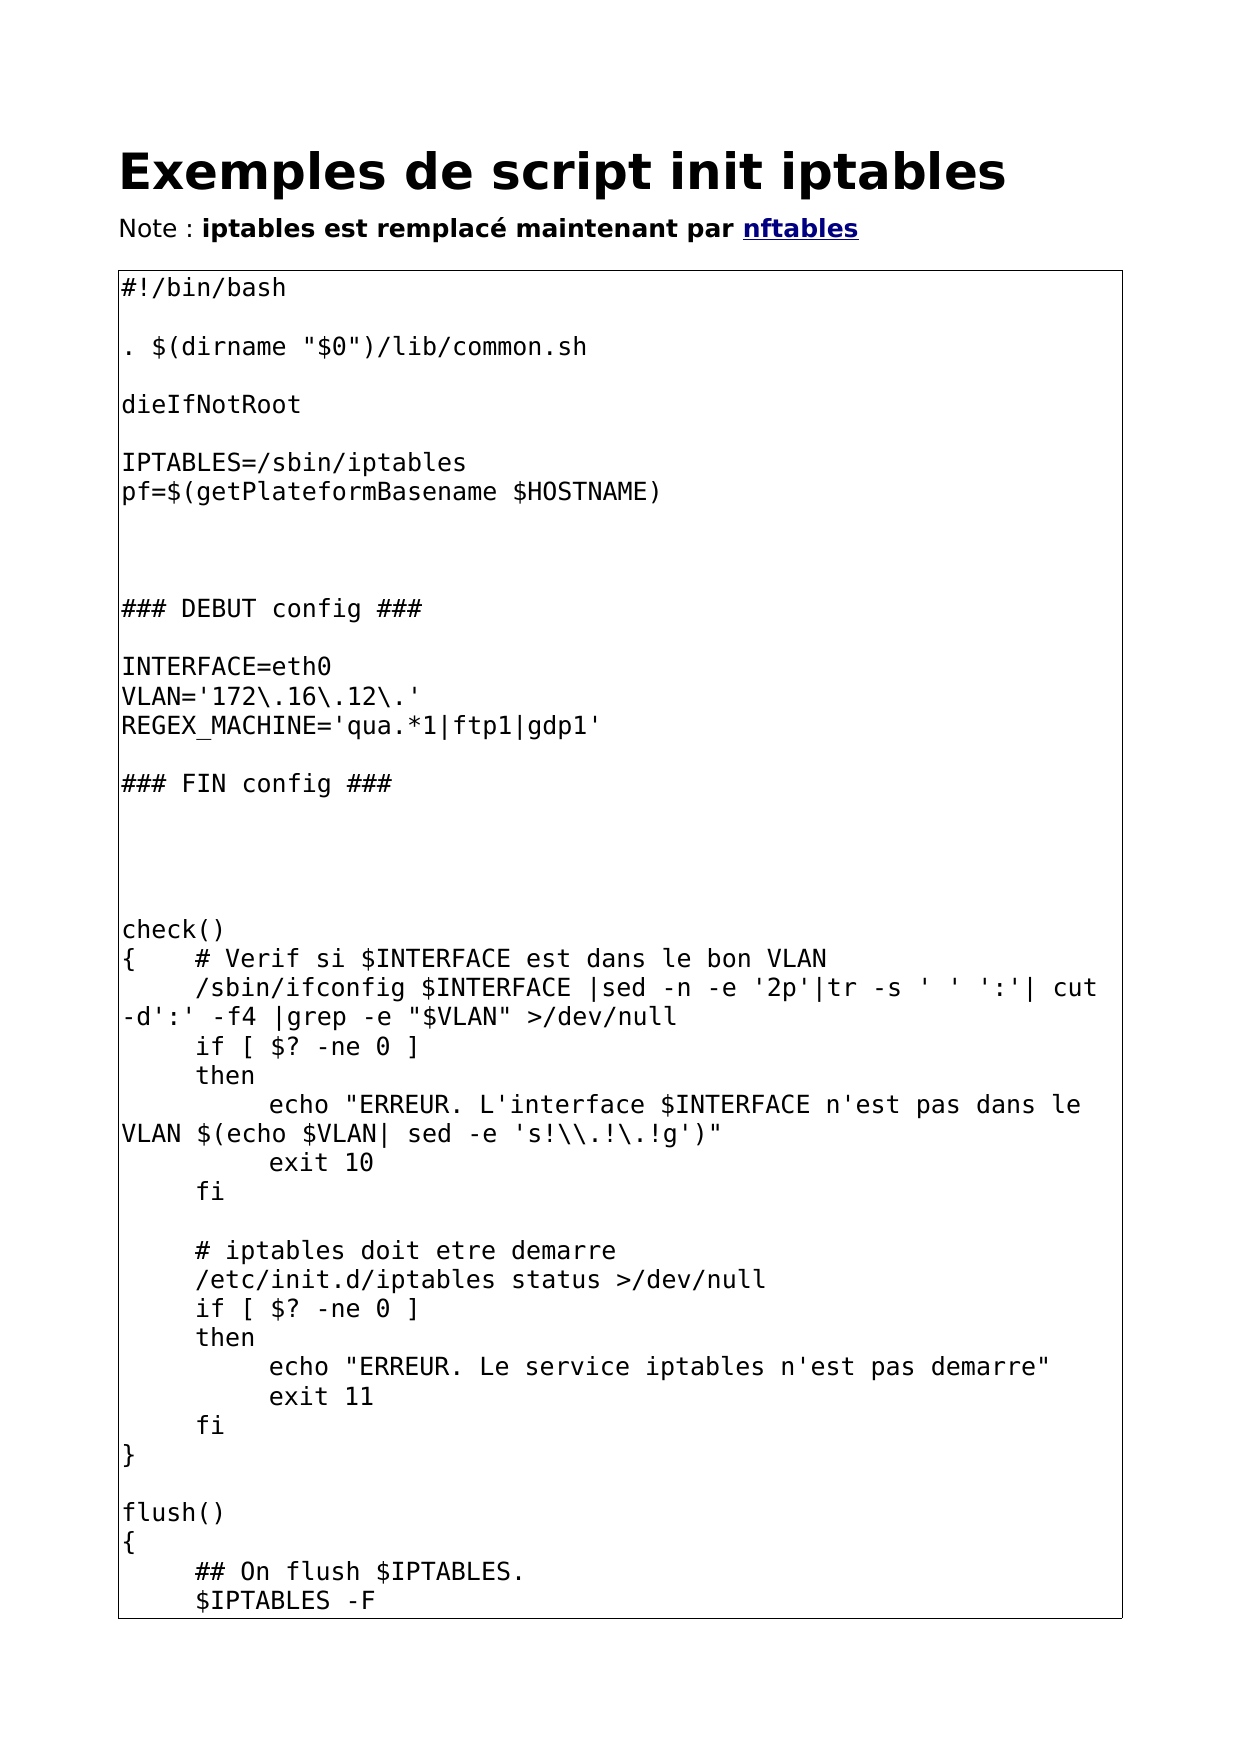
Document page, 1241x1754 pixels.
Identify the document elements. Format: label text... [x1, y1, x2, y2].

table_header #!/bin/bash . $(dirname "$0")/lib/common.sh dieIfNotRoot IPTABLES=/sbin/iptables pf=$(getPlateformBasename $HOSTNAME) ### DEBUT config ### INTERFACE=eth0 VLAN='172\.16\.12\.' REGEX_MACHINE='qua.*1|ftp1|gdp1' ### FIN config ### check() { # Verif si $INTERFACE est dans le bon VLAN /sbin/ifconfig $INTERFACE |sed -n -e '2p'|tr -s ' ' ':'| cut -d':' -f4 |grep -e "$VLAN" >/dev/null if [ $? -ne 0 ] then echo "ERREUR. L'interface $INTERFACE n'est pas dans le VLAN $(echo $VLAN| sed -e 's!\\.!\.!g')" exit 10 fi # iptables doit etre demarre /etc/init.d/iptables status >/dev/null if [ $? -ne 0 ] then echo "ERREUR. Le service iptables n'est pas demarre" exit 11 fi } flush() { ## On flush $IPTABLES. $IPTABLES -F [119, 271, 1122, 1618]
subtitle Exemples de script init iptables [118, 143, 1122, 201]
text Note : iptables est remplacé maintenant par nftables [118, 214, 1122, 243]
